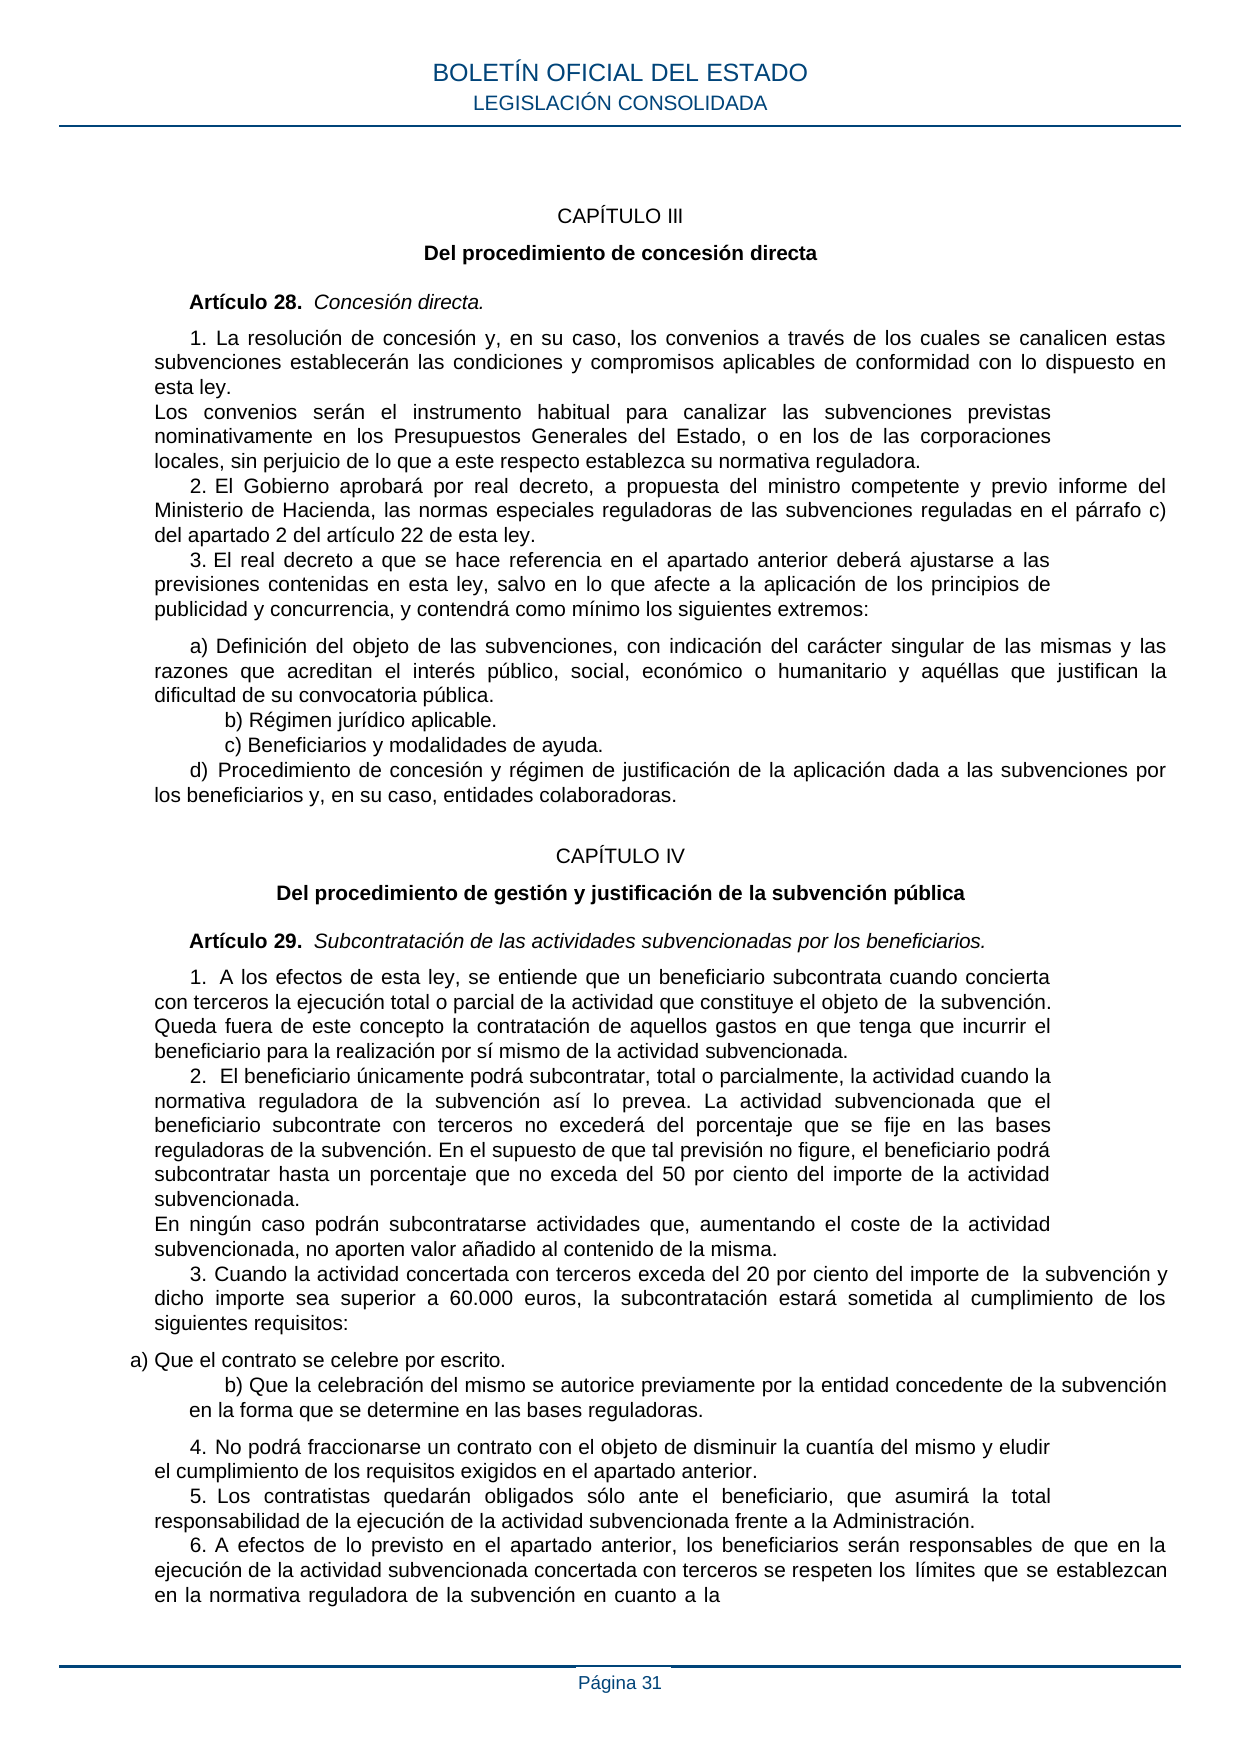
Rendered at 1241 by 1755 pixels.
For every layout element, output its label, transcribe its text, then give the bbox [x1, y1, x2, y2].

text Artículo 28. Concesión directa. [189, 289, 1168, 313]
list El Gobierno aprobará por real decreto, a propuesta del ministro competente y previo informe del Ministerio de Hacienda, las normas especiales reguladoras de las subvenciones reguladas en el párrafo c) del apartado 2 del artículo 22 de esta ley. [154, 474, 1168, 547]
list Que la celebración del mismo se autorice previamente por la entidad concedente de la subvención en la forma que se determine en las bases reguladoras. [189, 1373, 1168, 1421]
subtitle Del procedimiento de concesión directa [396, 241, 844, 265]
list Procedimiento de concesión y régimen de justificación de la aplicación dada a las subvenciones por los beneficiarios y, en su caso, entidades colaboradoras. [154, 758, 1168, 807]
text CAPÍTULO IV [396, 843, 844, 867]
subtitle Del procedimiento de gestión y justificación de la subvención pública [257, 880, 984, 904]
text Artículo 29. Subcontratación de las actividades subvencionadas por los beneficiarios. [189, 929, 1168, 953]
list Beneficiarios y modalidades de ayuda. [224, 733, 1168, 757]
list Que el contrato se celebre por escrito. [130, 1348, 1168, 1372]
text En ningún caso podrán subcontratarse actividades que, aumentando el coste de la actividad subvencionada, no aporten valor añadido al contenido de la misma. [154, 1212, 1052, 1261]
list Definición del objeto de las subvenciones, con indicación del carácter singular de las mismas y las razones que acreditan el interés público, social, económico o humanitario y aquéllas que justifican la dificultad de su convocatoria pública. [154, 634, 1168, 707]
text CAPÍTULO III [396, 204, 844, 228]
list Régimen jurídico aplicable. [224, 708, 1168, 732]
list A efectos de lo previsto en el apartado anterior, los beneficiarios serán responsables de que en la ejecución de la actividad subvencionada concertada con terceros se respeten los límites que se establezcan en la normativa reguladora de la subvención en cuanto a la [154, 1533, 1168, 1606]
list Los contratistas quedarán obligados sólo ante el beneficiario, que asumirá la total responsabilidad de la ejecución de la actividad subvencionada frente a la Administración. [154, 1484, 1052, 1532]
list El beneficiario únicamente podrá subcontratar, total o parcialmente, la actividad cuando la normativa reguladora de la subvención así lo prevea. La actividad subvencionada que el beneficiario subcontrate con terceros no excederá del porcentaje que se fije en las bases reguladoras de la subvención. En el supuesto de que tal previsión no figure, el beneficiario podrá subcontratar hasta un porcentaje que no exceda del 50 por ciento del importe de la actividad subvencionada. [154, 1064, 1052, 1211]
list No podrá fraccionarse un contrato con el objeto de disminuir la cuantía del mismo y eludir el cumplimiento de los requisitos exigidos en el apartado anterior. [154, 1435, 1052, 1483]
list El real decreto a que se hace referencia en el apartado anterior deberá ajustarse a las previsiones contenidas en esta ley, salvo en lo que afecte a la aplicación de los principios de publicidad y concurrencia, y contendrá como mínimo los siguientes extremos: [154, 548, 1052, 621]
list A los efectos de esta ley, se entiende que un beneficiario subcontrata cuando concierta con terceros la ejecución total o parcial de la actividad que constituye el objeto de la subvención. Queda fuera de este concepto la contratación de aquellos gastos en que tenga que incurrir el beneficiario para la realización por sí mismo de la actividad subvencionada. [154, 965, 1052, 1063]
list Cuando la actividad concertada con terceros exceda del 20 por ciento del importe de la subvención y dicho importe sea superior a 60.000 euros, la subcontratación estará sometida al cumplimiento de los siguientes requisitos: [154, 1261, 1168, 1334]
text Los convenios serán el instrumento habitual para canalizar las subvenciones previstas nominativamente en los Presupuestos Generales del Estado, o en los de las corporaciones locales, sin perjuicio de lo que a este respecto establezca su normativa reguladora. [154, 400, 1052, 473]
list La resolución de concesión y, en su caso, los convenios a través de los cuales se canalicen estas subvenciones establecerán las condiciones y compromisos aplicables de conformidad con lo dispuesto en esta ley. [154, 326, 1168, 399]
